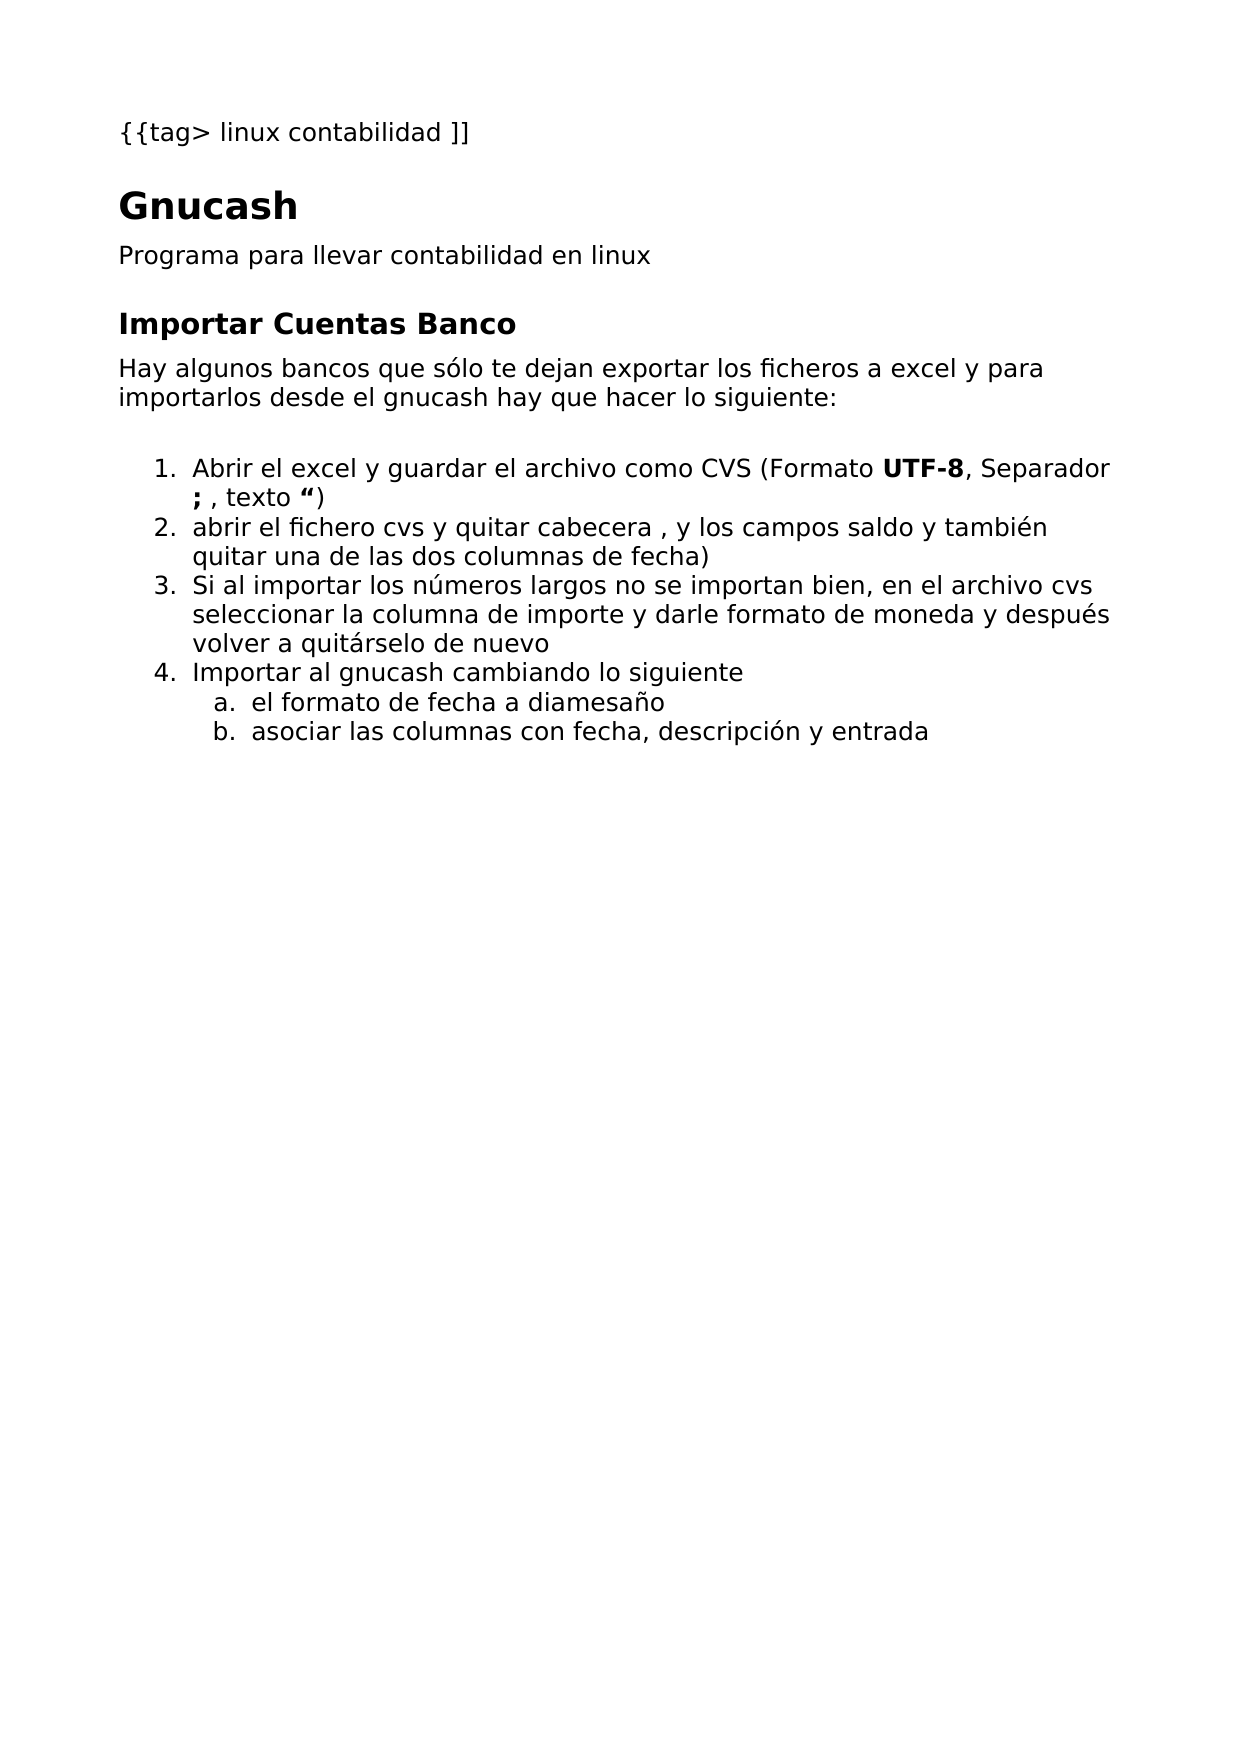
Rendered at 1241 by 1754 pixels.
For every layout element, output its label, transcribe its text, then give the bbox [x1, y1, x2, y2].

text {{tag> linux contabilidad ]] [118, 118, 1122, 147]
list abrir el fichero cvs y quitar cabecera , y los campos saldo y también quitar una de las dos columnas de fecha) [177, 513, 1122, 571]
text Programa para llevar contabilidad en linux [118, 241, 1122, 270]
list Abrir el excel y guardar el archivo como CVS (Formato UTF-8, Separador ; , texto “) [177, 454, 1122, 513]
list el formato de fecha a diamesaño [236, 688, 1122, 717]
text Hay algunos bancos que sólo te dejan exportar los ficheros a excel y para importarlos desde el gnucash hay que hacer lo siguiente: [118, 354, 1122, 412]
list asociar las columnas con fecha, descripción y entrada [236, 717, 1122, 746]
subtitle Gnucash [118, 185, 1122, 228]
list Importar al gnucash cambiando lo siguiente [177, 658, 1122, 688]
subtitle Importar Cuentas Banco [118, 308, 1122, 342]
list Si al importar los números largos no se importan bien, en el archivo cvs seleccionar la columna de importe y darle formato de moneda y después volver a quitárselo de nuevo [177, 571, 1122, 658]
